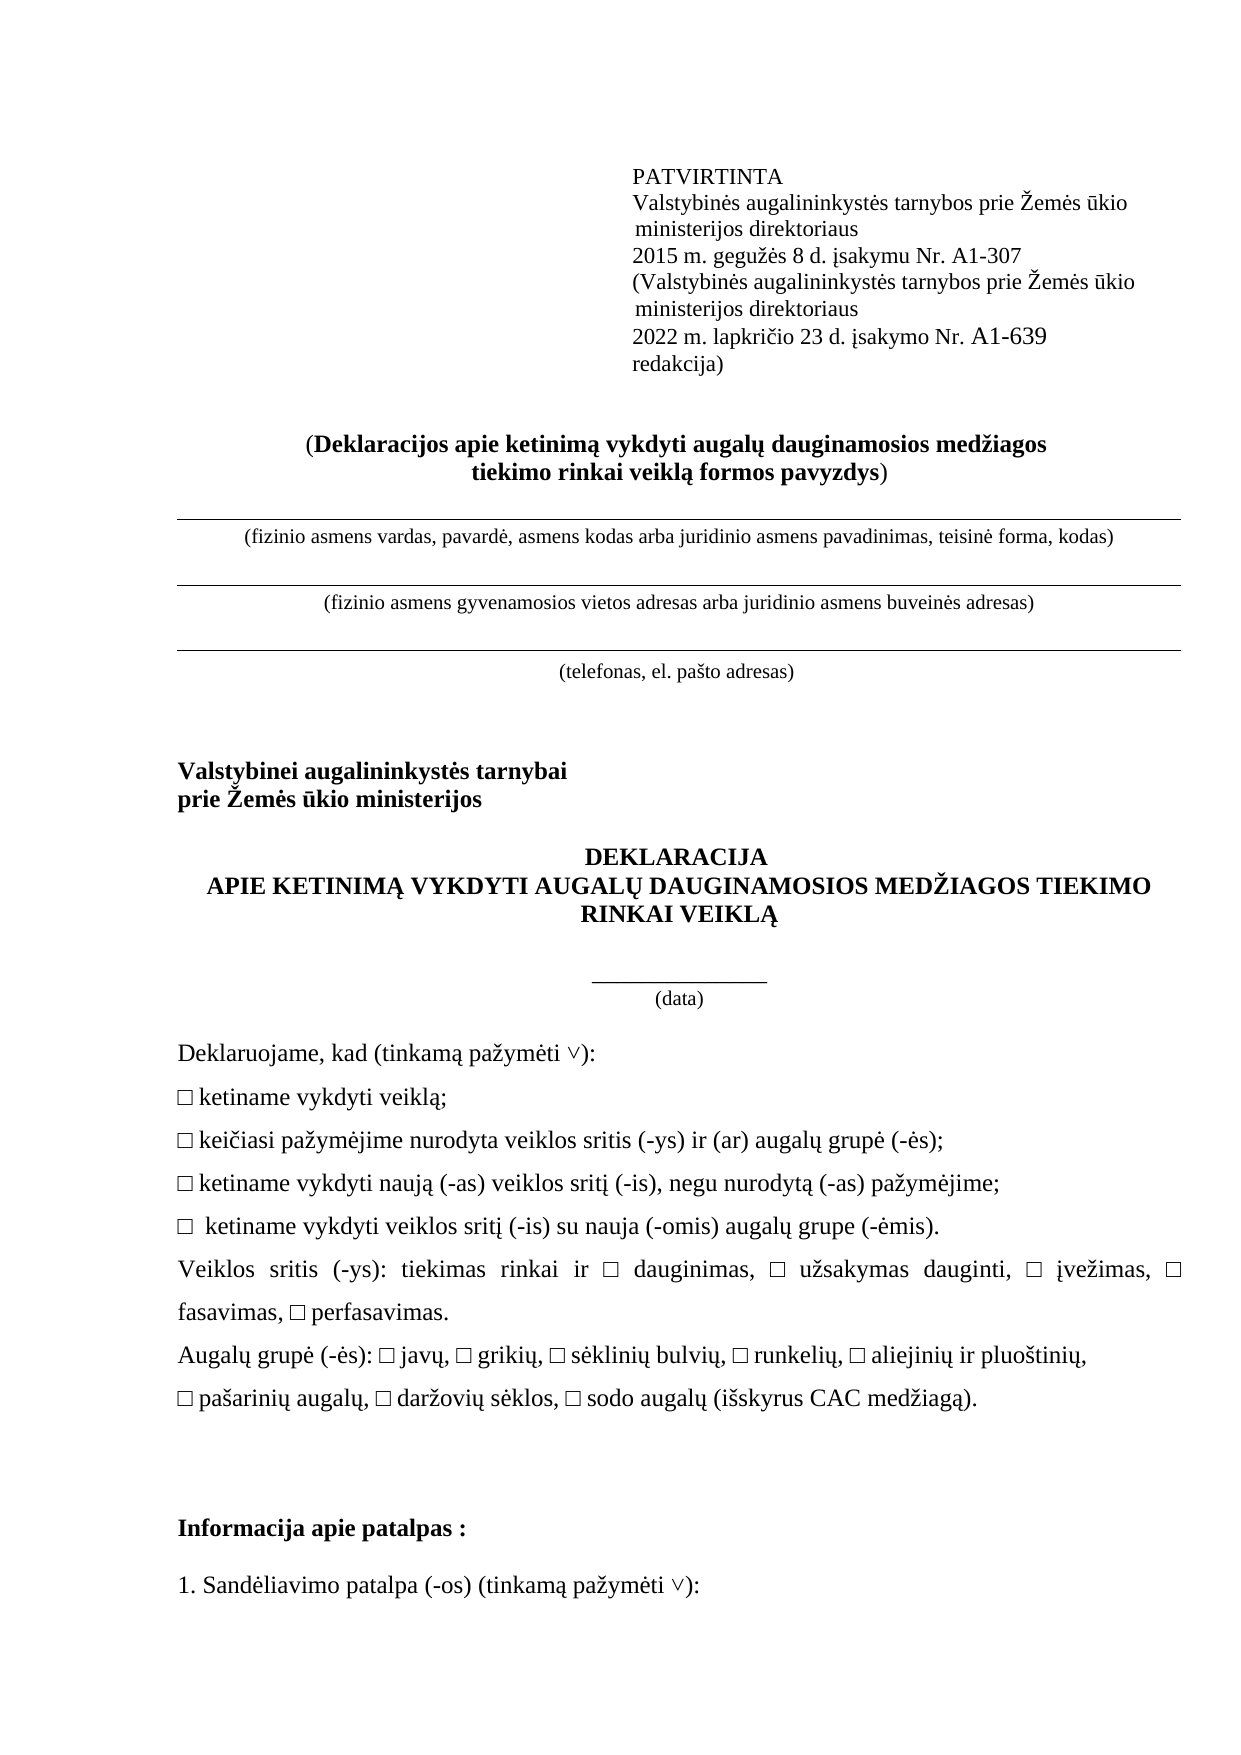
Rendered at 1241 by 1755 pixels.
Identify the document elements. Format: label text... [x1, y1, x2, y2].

text □ ketiname vykdyti naują (-as) veiklos sritį (-is), negu nurodytą (-as) pažymėjime; [177, 1168, 1181, 1197]
text tiekimo rinkai veiklą formos pavyzdys) [177, 457, 1181, 486]
text APIE KETINIMĄ VYKDYTI AUGALŲ DAUGINAMOSIOS MEDŽIAGOS TIEKIMO RINKAI VEIKLĄ [177, 871, 1181, 928]
text □ ketiname vykdyti veiklą; [177, 1082, 1181, 1110]
table_cell (fizinio asmens vardas, pavardė, asmens kodas arba juridinio asmens pavadinimas, teisinė forma, kodas) [177, 520, 1181, 584]
text DEKLARACIJA [177, 842, 1181, 871]
text Valstybinei augalininkystės tarnybai [177, 756, 1181, 784]
text 2015 m. gegužės 8 d. įsakymu Nr. A1-307 [177, 242, 1181, 268]
text □ keičiasi pažymėjime nurodyta veiklos sritis (-ys) ir (ar) augalų grupė (-ės); [177, 1125, 1181, 1153]
text (data) [177, 986, 1181, 1010]
text Informacija apie patalpas : [177, 1513, 1181, 1542]
table_cell (fizinio asmens gyvenamosios vietos adresas arba juridinio asmens buveinės adresas) [177, 586, 1181, 650]
text Deklaruojame, kad (tinkamą pažymėti ˅): [177, 1038, 1181, 1067]
text (Valstybinės augalininkystės tarnybos prie Žemės ūkio ministerijos direktoriaus [632, 268, 1181, 321]
text Augalų grupė (-ės): □ javų, □ grikių, □ sėklinių bulvių, □ runkelių, □ aliejinių ir pluoštinių, [177, 1340, 1181, 1369]
text prie Žemės ūkio ministerijos [177, 784, 1181, 813]
text ______________ [177, 957, 1181, 986]
text □ ketiname vykdyti veiklos sritį (-is) su nauja (-omis) augalų grupe (-ėmis). [177, 1211, 1181, 1240]
text PATVIRTINTA [177, 163, 1181, 189]
text (Deklaracijos apie ketinimą vykdyti augalų dauginamosios medžiagos [177, 429, 1181, 457]
text 2022 m. lapkričio 23 d. įsakymo Nr. A1-639 [177, 321, 1181, 350]
text □ pašarinių augalų, □ daržovių sėklos, □ sodo augalų (išskyrus CAC medžiagą). [177, 1383, 1181, 1412]
table_cell (telefonas, el. pašto adresas) [177, 651, 1181, 687]
text Veiklos sritis (-ys): tiekimas rinkai ir □ dauginimas, □ užsakymas dauginti, □ įvežimas, □ fasavimas, □ perfasavimas. [177, 1254, 1181, 1326]
text Valstybinės augalininkystės tarnybos prie Žemės ūkio ministerijos direktoriaus [632, 189, 1181, 242]
table_header [177, 486, 1181, 519]
text 1. Sandėliavimo patalpa (-os) (tinkamą pažymėti ˅): [177, 1570, 1181, 1599]
text redakcija) [177, 350, 1181, 376]
